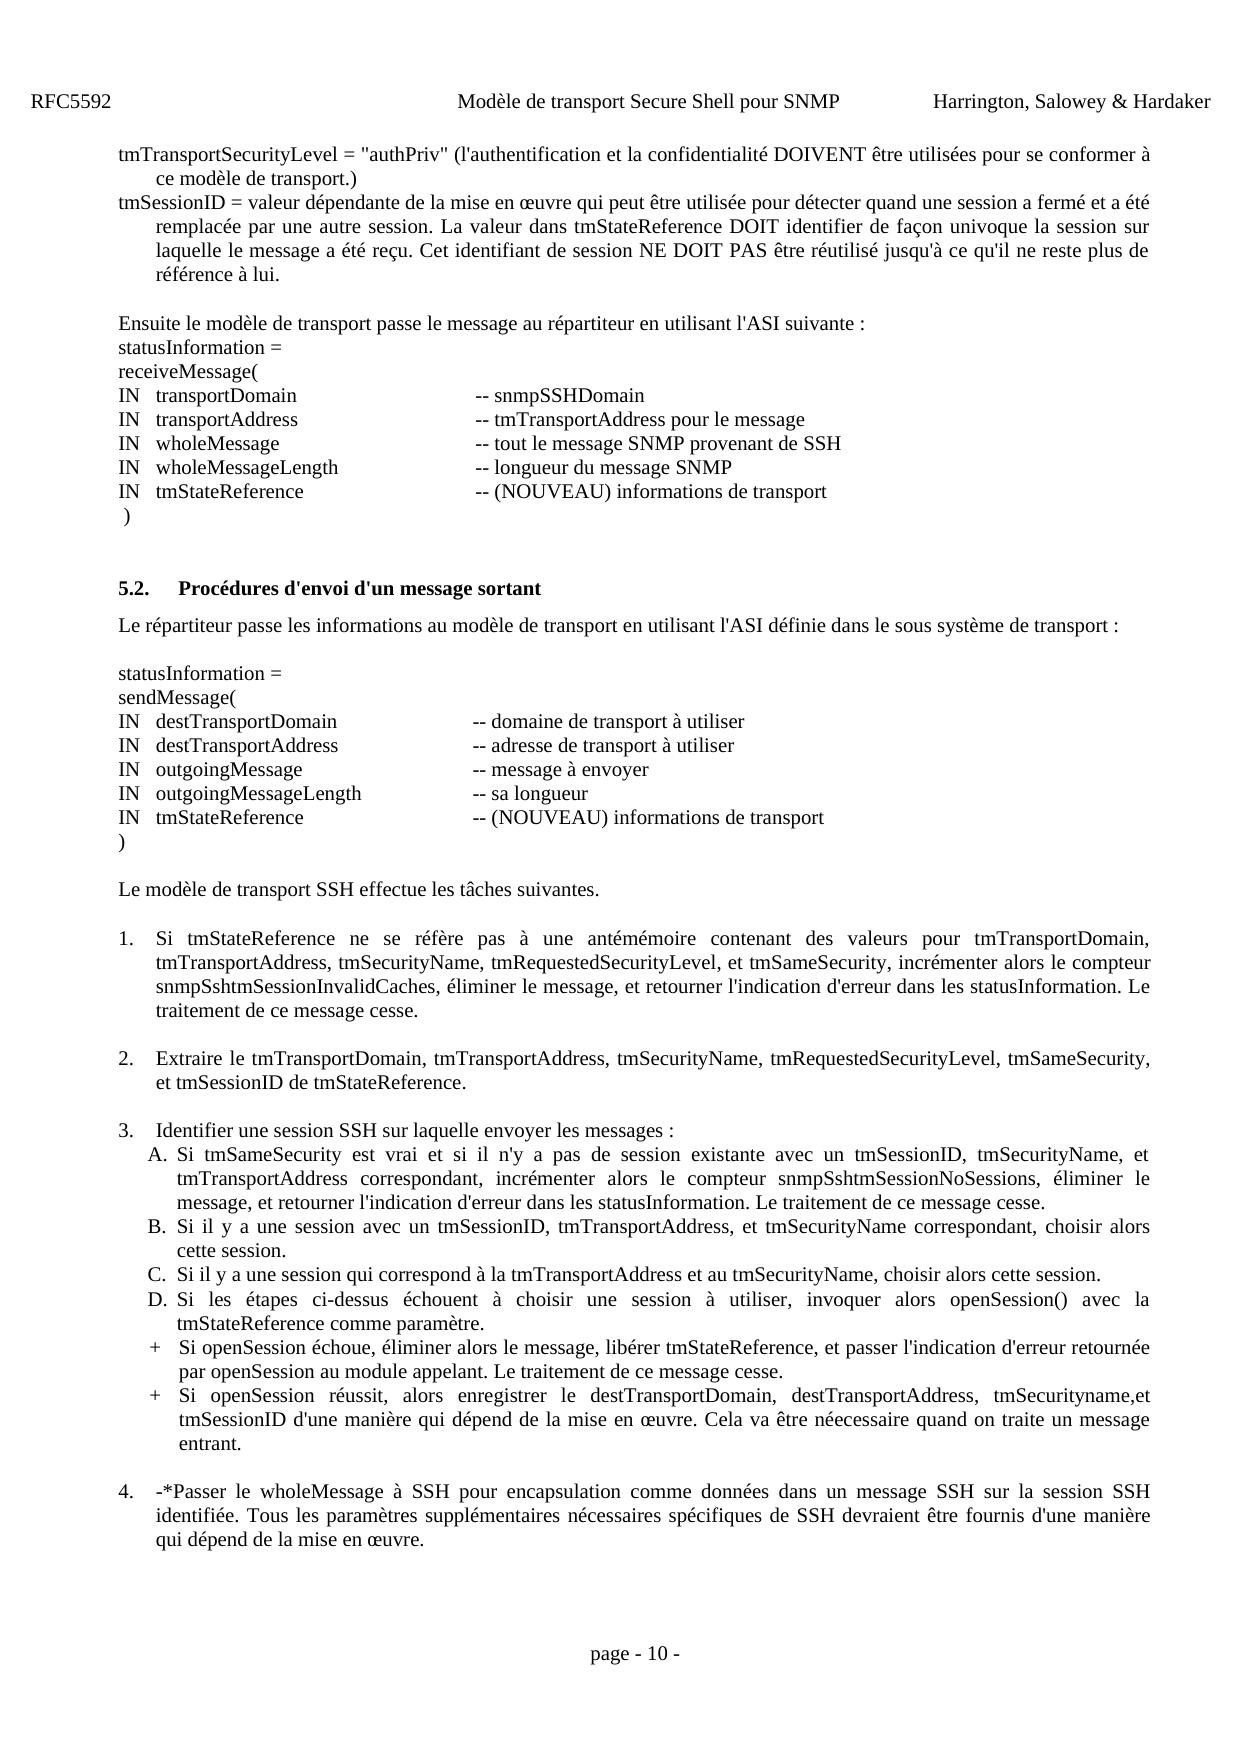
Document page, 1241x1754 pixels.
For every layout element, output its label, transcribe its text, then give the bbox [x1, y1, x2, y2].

text statusInformation = [118, 661, 1152, 685]
text ) [118, 829, 1152, 853]
text statusInformation = [118, 334, 1152, 359]
text 4. -*Passer le wholeMessage à SSH pour encapsulation comme données dans un message SSH sur la session SSH identifiée. Tous les paramètres supplémentaires nécessaires spécifiques de SSH devraient être fournis d'une manière qui dépend de la mise en œuvre. [118, 1479, 1152, 1551]
text IN destTransportAddress -- adresse de transport à utiliser [118, 733, 1152, 757]
text IN wholeMessage -- tout le message SNMP provenant de SSH [118, 431, 1152, 455]
text tmTransportSecurityLevel = "authPriv" (l'authentification et la confidentialité DOIVENT être utilisées pour se conformer à ce modèle de transport.) [118, 142, 1152, 190]
text receiveMessage( [118, 359, 1152, 383]
text IN outgoingMessage -- message à envoyer [118, 757, 1152, 781]
text Le modèle de transport SSH effectue les tâches suivantes. [118, 877, 1152, 901]
text IN outgoingMessageLength -- sa longueur [118, 781, 1152, 805]
text C. Si il y a une session qui correspond à la tmTransportAddress et au tmSecurityName, choisir alors cette session. [147, 1262, 1152, 1286]
text tmSessionID = valeur dépendante de la mise en œuvre qui peut être utilisée pour détecter quand une session a fermé et a été remplacée par une autre session. La valeur dans tmStateReference DOIT identifier de façon univoque la session sur laquelle le message a été reçu. Cet identifiant de session NE DOIT PAS être réutilisé jusqu'à ce qu'il ne reste plus de référence à lui. [118, 190, 1152, 286]
text sendMessage( [118, 685, 1152, 709]
text 3. Identifier une session SSH sur laquelle envoyer les messages : [118, 1118, 1152, 1142]
text IN tmStateReference -- (NOUVEAU) informations de transport [118, 479, 1152, 503]
subtitle 5.2. Procédures d'envoi d'un message sortant [118, 576, 1152, 600]
text + Si openSession échoue, éliminer alors le message, libérer tmStateReference, et passer l'indication d'erreur retournée par openSession au module appelant. Le traitement de ce message cesse. [149, 1334, 1152, 1383]
text ) [118, 503, 1152, 527]
text 1. Si tmStateReference ne se réfère pas à une antémémoire contenant des valeurs pour tmTransportDomain, tmTransportAddress, tmSecurityName, tmRequestedSecurityLevel, et tmSameSecurity, incrémenter alors le compteur snmpSshtmSessionInvalidCaches, éliminer le message, et retourner l'indication d'erreur dans les statusInformation. Le traitement de ce message cesse. [118, 926, 1152, 1022]
text IN transportAddress -- tmTransportAddress pour le message [118, 407, 1152, 431]
text IN destTransportDomain -- domaine de transport à utiliser [118, 709, 1152, 733]
text Le répartiteur passe les informations au modèle de transport en utilisant l'ASI définie dans le sous système de transport : [118, 613, 1152, 637]
text Ensuite le modèle de transport passe le message au répartiteur en utilisant l'ASI suivante : [118, 311, 1152, 334]
text IN wholeMessageLength -- longueur du message SNMP [118, 455, 1152, 479]
text 2. Extraire le tmTransportDomain, tmTransportAddress, tmSecurityName, tmRequestedSecurityLevel, tmSameSecurity, et tmSessionID de tmStateReference. [118, 1046, 1152, 1094]
text D. Si les étapes ci-dessus échouent à choisir une session à utiliser, invoquer alors openSession() avec la tmStateReference comme paramètre. [147, 1286, 1152, 1334]
text IN transportDomain -- snmpSSHDomain [118, 383, 1152, 407]
text B. Si il y a une session avec un tmSessionID, tmTransportAddress, et tmSecurityName correspondant, choisir alors cette session. [147, 1214, 1152, 1262]
text IN tmStateReference -- (NOUVEAU) informations de transport [118, 805, 1152, 829]
text A. Si tmSameSecurity est vrai et si il n'y a pas de session existante avec un tmSessionID, tmSecurityName, et tmTransportAddress correspondant, incrémenter alors le compteur snmpSshtmSessionNoSessions, éliminer le message, et retourner l'indication d'erreur dans les statusInformation. Le traitement de ce message cesse. [147, 1142, 1152, 1214]
text + Si openSession réussit, alors enregistrer le destTransportDomain, destTransportAddress, tmSecurityname,et tmSessionID d'une manière qui dépend de la mise en œuvre. Cela va être néecessaire quand on traite un message entrant. [149, 1383, 1152, 1455]
